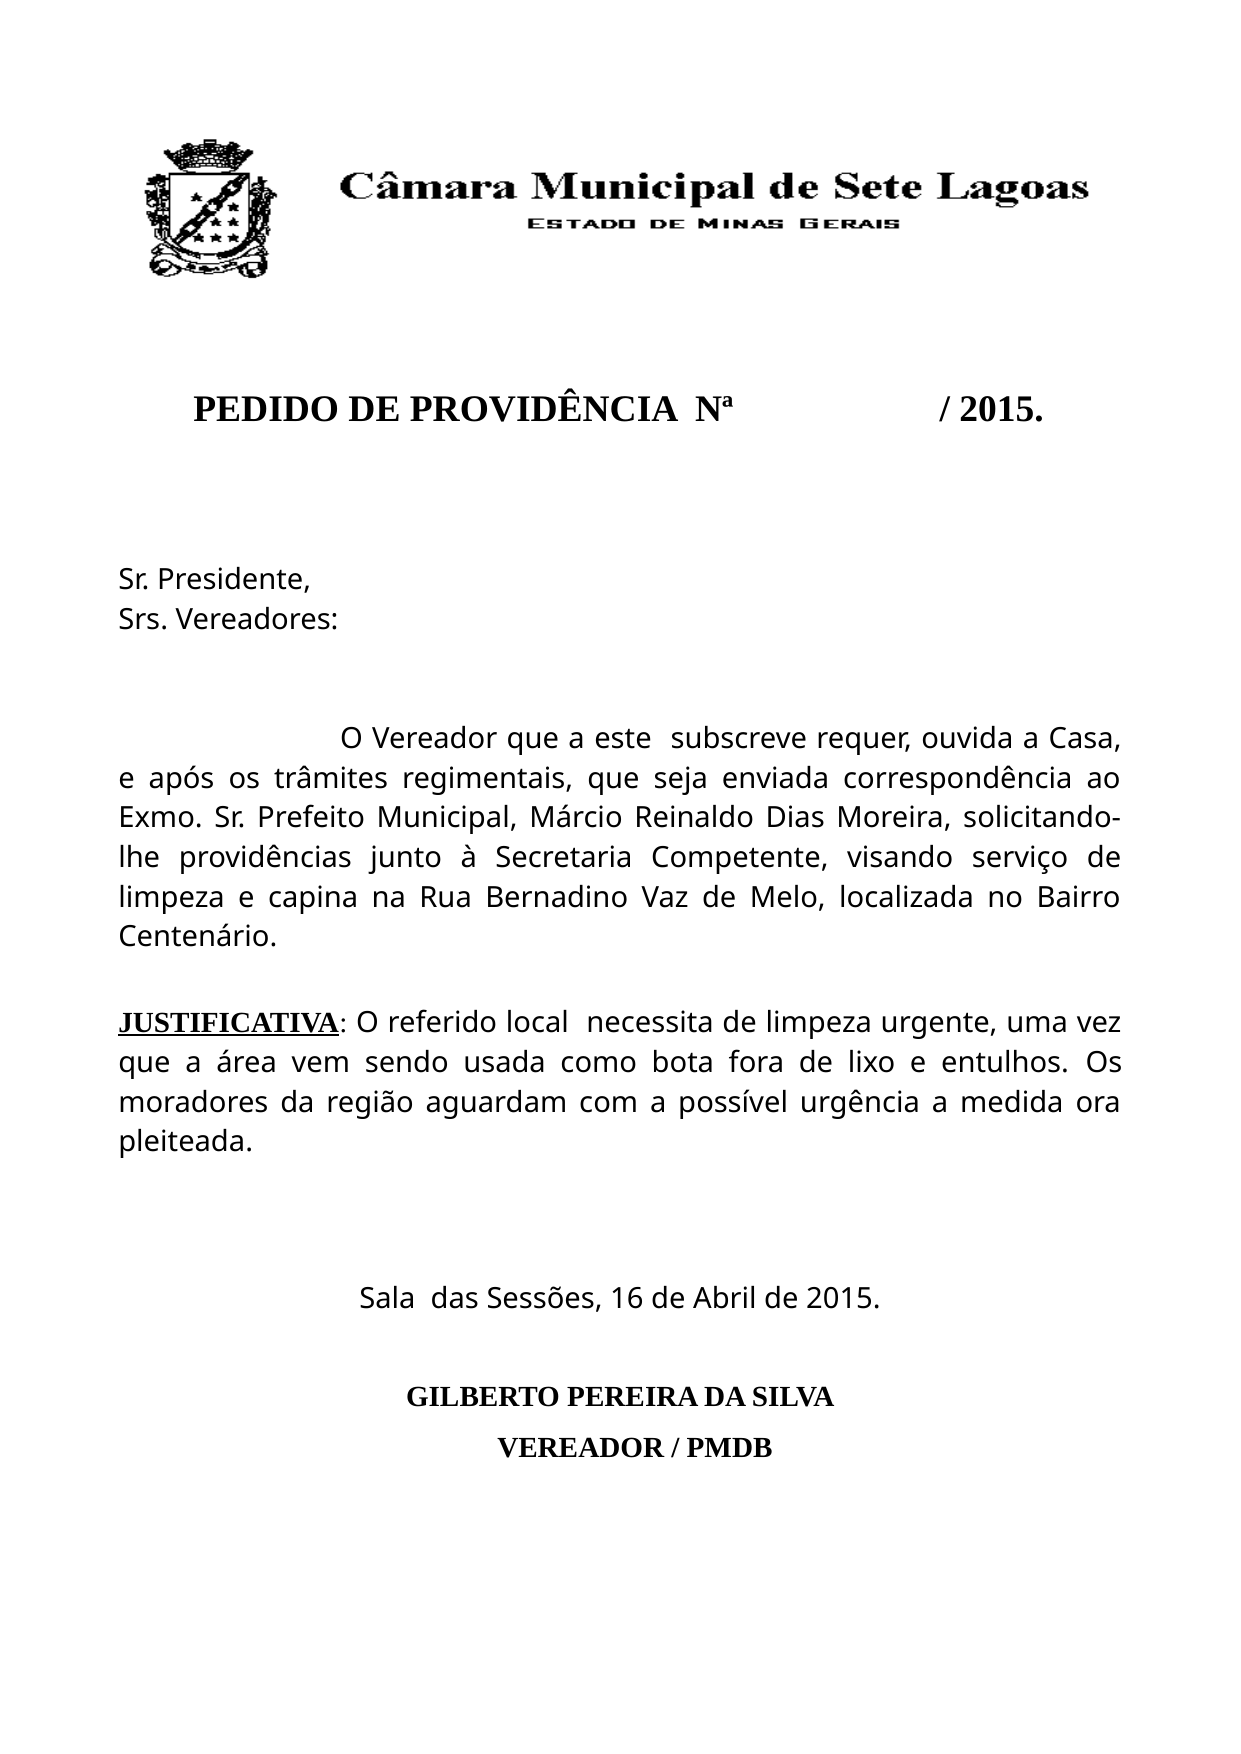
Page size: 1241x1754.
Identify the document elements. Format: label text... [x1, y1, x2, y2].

text Srs. Vereadores: [118, 598, 1122, 638]
subtitle GILBERTO PEREIRA DA SILVA [118, 1379, 1122, 1413]
text VEREADOR / PMDB [118, 1430, 1122, 1463]
text Sala das Sessões, 16 de Abril de 2015. [118, 1277, 1122, 1317]
picture [134, 127, 1106, 288]
text Sr. Presidente, [118, 558, 1122, 598]
text O Vereador que a este subscreve requer, ouvida a Casa, e após os trâmites regimentais, que seja enviada correspondência ao Exmo. Sr. Prefeito Municipal, Márcio Reinaldo Dias Moreira, solicitando-lhe providências junto à Secretaria Competente, visando serviço de limpeza e capina na Rua Bernadino Vaz de Melo, localizada no Bairro Centenário. [118, 717, 1122, 955]
text PEDIDO DE PROVIDÊNCIA Nª / 2015. [118, 387, 1122, 430]
text JUSTIFICATIVA: O referido local necessita de limpeza urgente, uma vez que a área vem sendo usada como bota fora de lixo e entulhos. Os moradores da região aguardam com a possível urgência a medida ora pleiteada. [118, 1001, 1122, 1160]
